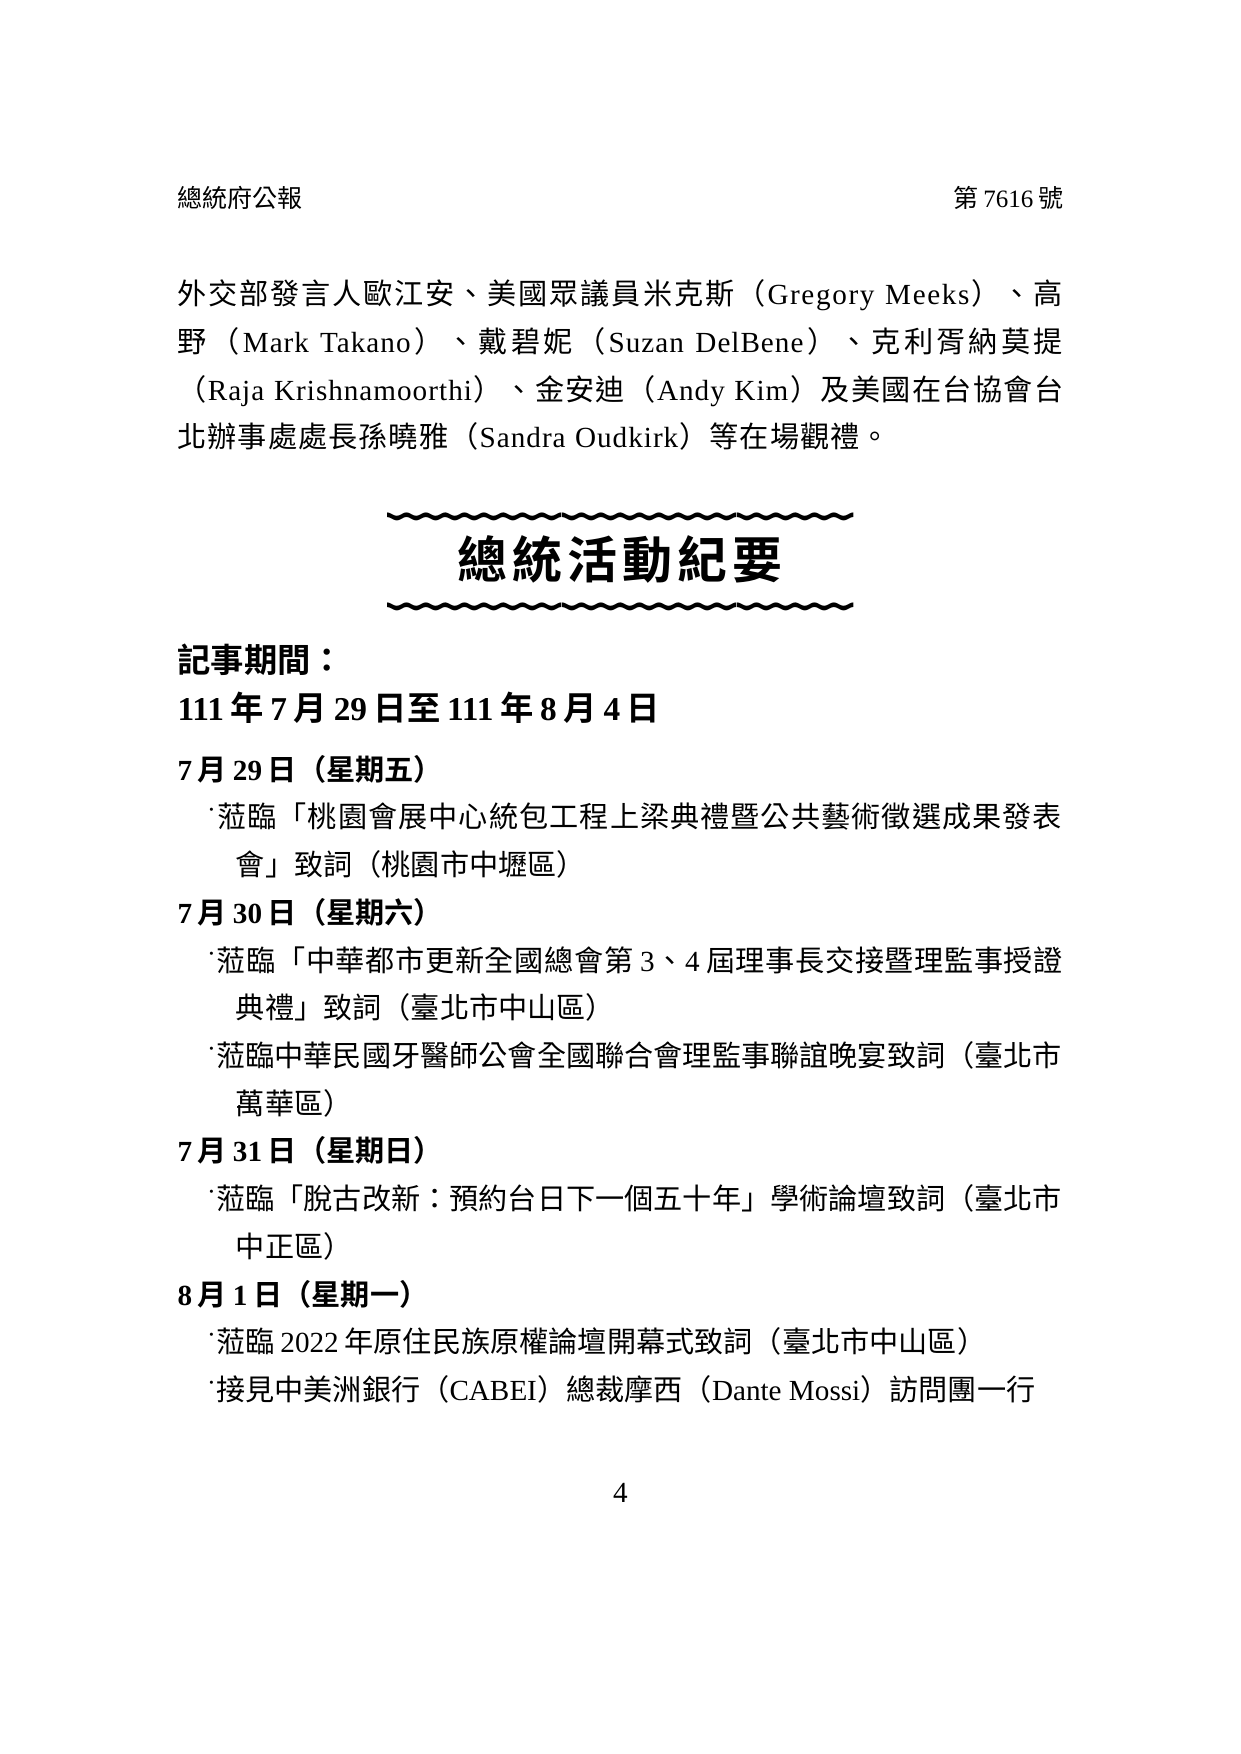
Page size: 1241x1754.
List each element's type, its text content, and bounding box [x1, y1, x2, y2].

text 111年7月29日至111年8月4日 [177, 682, 1063, 729]
text ˙接見中美洲銀行（CABEI）總裁摩西（Dante Mossi）訪問團一行 [206, 1362, 1063, 1410]
text 總統活動紀要 [177, 520, 1063, 592]
text ˙蒞臨「脫古改新：預約台日下一個五十年」學術論壇致詞（臺北市中正區） [206, 1171, 1063, 1267]
text ﹏﹏﹏﹏﹏﹏﹏﹏ [177, 592, 1063, 609]
text 授勳時，副總統賴清德、國家安全會議秘書長顧立雄、外交部部長吳釗燮、總統府第三局局長丘高偉、外交部北美司司長徐佑典、外交部發言人歐江安、美國眾議員米克斯（Gregory Meeks）、高野（Mark Takano）、戴碧妮（Suzan DelBene）、克利胥納莫提（Raja Krishnamoorthi）、金安迪（Andy Kim）及美國在台協會台北辦事處處長孫曉雅（Sandra Oudkirk）等在場觀禮。 [177, 266, 1063, 457]
text ﹏﹏﹏﹏﹏﹏﹏﹏ [177, 495, 1063, 520]
text 7月30日（星期六） [177, 885, 1063, 933]
text ˙蒞臨2022年原住民族原權論壇開幕式致詞（臺北市中山區） [206, 1314, 1063, 1362]
text 8月1日（星期一） [177, 1267, 1063, 1314]
text ˙蒞臨「桃園會展中心統包工程上梁典禮暨公共藝術徵選成果發表會」致詞（桃園市中壢區） [206, 790, 1063, 885]
text 7月29日（星期五） [177, 742, 1063, 790]
text ˙蒞臨「中華都市更新全國總會第3、4屆理事長交接暨理監事授證典禮」致詞（臺北市中山區） [206, 933, 1063, 1028]
text 7月31日（星期日） [177, 1124, 1063, 1171]
text ˙蒞臨中華民國牙醫師公會全國聯合會理監事聯誼晚宴致詞（臺北市萬華區） [206, 1028, 1063, 1124]
text 記事期間： [177, 634, 1063, 682]
